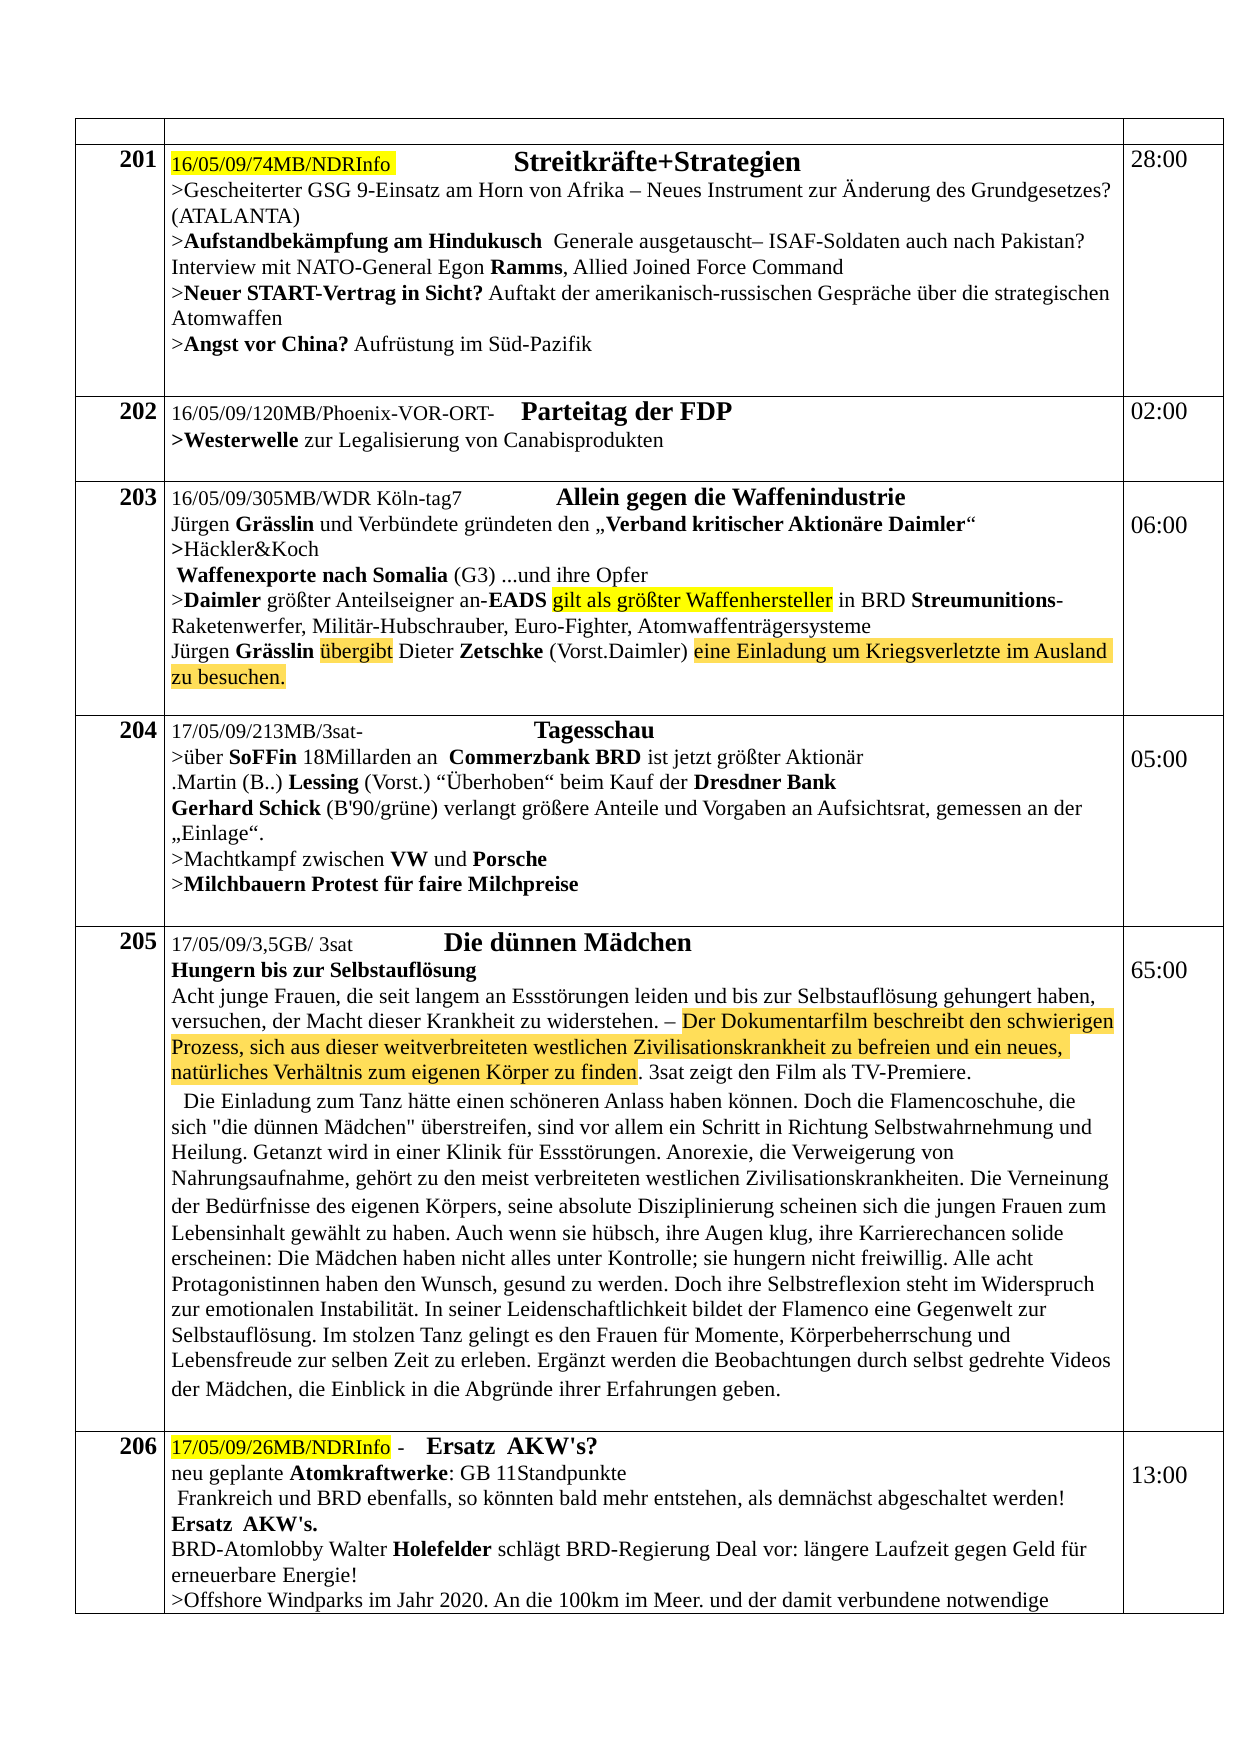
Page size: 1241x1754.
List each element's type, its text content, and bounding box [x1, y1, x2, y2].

table_cell 204 [76, 716, 164, 926]
table_cell 17/05/09/26MB/NDRInfo - Ersatz AKW's? neu geplante Atomkraftwerke: GB 11Standpunkte Frankreich und BRD ebenfalls, so könnten bald mehr entstehen, als demnächst abgeschaltet werden! Ersatz AKW's. BRD-Atomlobby Walter Holefelder schlägt BRD-Regierung Deal vor: längere Laufzeit gegen Geld für erneuerbare Energie! >Offshore Windparks im Jahr 2020. An die 100km im Meer. und der damit verbundene notwendige [165, 1432, 1123, 1613]
table_cell 16/05/09/120MB/Phoenix-VOR-ORT- Parteitag der FDP >Westerwelle zur Legalisierung von Canabisprodukten [165, 397, 1123, 481]
table_cell 17/05/09/213MB/3sat- Tagesschau >über SoFFin 18Millarden an Commerzbank BRD ist jetzt größter Aktionär .Martin (B..) Lessing (Vorst.) “Überhoben“ beim Kauf der Dresdner Bank Gerhard Schick (B'90/grüne) verlangt größere Anteile und Vorgaben an Aufsichtsrat, gemessen an der „Einlage“. >Machtkampf zwischen VW und Porsche >Milchbauern Protest für faire Milchpreise [165, 716, 1123, 926]
table_cell 28:00 [1124, 145, 1223, 396]
table_cell 205 [76, 927, 164, 1431]
table_cell 05:00 [1124, 716, 1223, 926]
table_cell 16/05/09/305MB/WDR Köln-tag7 Allein gegen die Waffenindustrie Jürgen Grässlin und Verbündete gründeten den „Verband kritischer Aktionäre Daimler“ >Häckler&Koch Waffenexporte nach Somalia (G3) ...und ihre Opfer >Daimler größter Anteilseigner an-EADS gilt als größter Waffenhersteller in BRD Streumunitions-Raketenwerfer, Militär-Hubschrauber, Euro-Fighter, Atomwaffenträgersysteme Jürgen Grässlin übergibt Dieter Zetschke (Vorst.Daimler) eine Einladung um Kriegsverletzte im Ausland zu besuchen. [165, 482, 1123, 714]
table_cell 17/05/09/3,5GB/ 3sat Die dünnen Mädchen Hungern bis zur Selbstauflösung Acht junge Frauen, die seit langem an Essstörungen leiden und bis zur Selbstauflösung gehungert haben, versuchen, der Macht dieser Krankheit zu widerstehen. – Der Dokumentarfilm beschreibt den schwierigen Prozess, sich aus dieser weitverbreiteten westlichen Zivilisationskrankheit zu befreien und ein neues, natürliches Verhältnis zum eigenen Körper zu finden. 3sat zeigt den Film als TV-Premiere. Die Einladung zum Tanz hätte einen schöneren Anlass haben können. Doch die Flamencoschuhe, die sich "die dünnen Mädchen" überstreifen, sind vor allem ein Schritt in Richtung Selbstwahrnehmung und Heilung. Getanzt wird in einer Klinik für Essstörungen. Anorexie, die Verweigerung von Nahrungsaufnahme, gehört zu den meist verbreiteten westlichen Zivilisationskrankheiten. Die Verneinung der Bedürfnisse des eigenen Körpers, seine absolute Disziplinierung scheinen sich die jungen Frauen zum Lebensinhalt gewählt zu haben. Auch wenn sie hübsch, ihre Augen klug, ihre Karrierechancen solide erscheinen: Die Mädchen haben nicht alles unter Kontrolle; sie hungern nicht freiwillig. Alle acht Protagonistinnen haben den Wunsch, gesund zu werden. Doch ihre Selbstreflexion steht im Widerspruch zur emotionalen Instabilität. In seiner Leidenschaftlichkeit bildet der Flamenco eine Gegenwelt zur Selbstauflösung. Im stolzen Tanz gelingt es den Frauen für Momente, Körperbeherrschung und Lebensfreude zur selben Zeit zu erleben. Ergänzt werden die Beobachtungen durch selbst gedrehte Videos der Mädchen, die Einblick in die Abgründe ihrer Erfahrungen geben. [165, 927, 1123, 1431]
table_cell 201 [76, 145, 164, 396]
table_cell [76, 119, 164, 144]
table_cell 203 [76, 482, 164, 714]
table_cell 16/05/09/74MB/NDRInfo Streitkräfte+Strategien >Gescheiterter GSG 9-Einsatz am Horn von Afrika – Neues Instrument zur Änderung des Grundgesetzes? (ATALANTA) >Aufstandbekämpfung am Hindukusch Generale ausgetauscht– ISAF-Soldaten auch nach Pakistan? Interview mit NATO-General Egon Ramms, Allied Joined Force Command >Neuer START-Vertrag in Sicht? Auftakt der amerikanisch-russischen Gespräche über die strategischen Atomwaffen >Angst vor China? Aufrüstung im Süd-Pazifik [165, 145, 1123, 396]
table_cell 02:00 [1124, 397, 1223, 481]
table_cell 202 [76, 397, 164, 481]
table_cell [1124, 119, 1223, 144]
table_cell 206 [76, 1432, 164, 1613]
table_cell [165, 119, 1123, 144]
table_cell 06:00 [1124, 482, 1223, 714]
table_cell 65:00 [1124, 927, 1223, 1431]
table_cell 13:00 [1124, 1432, 1223, 1613]
